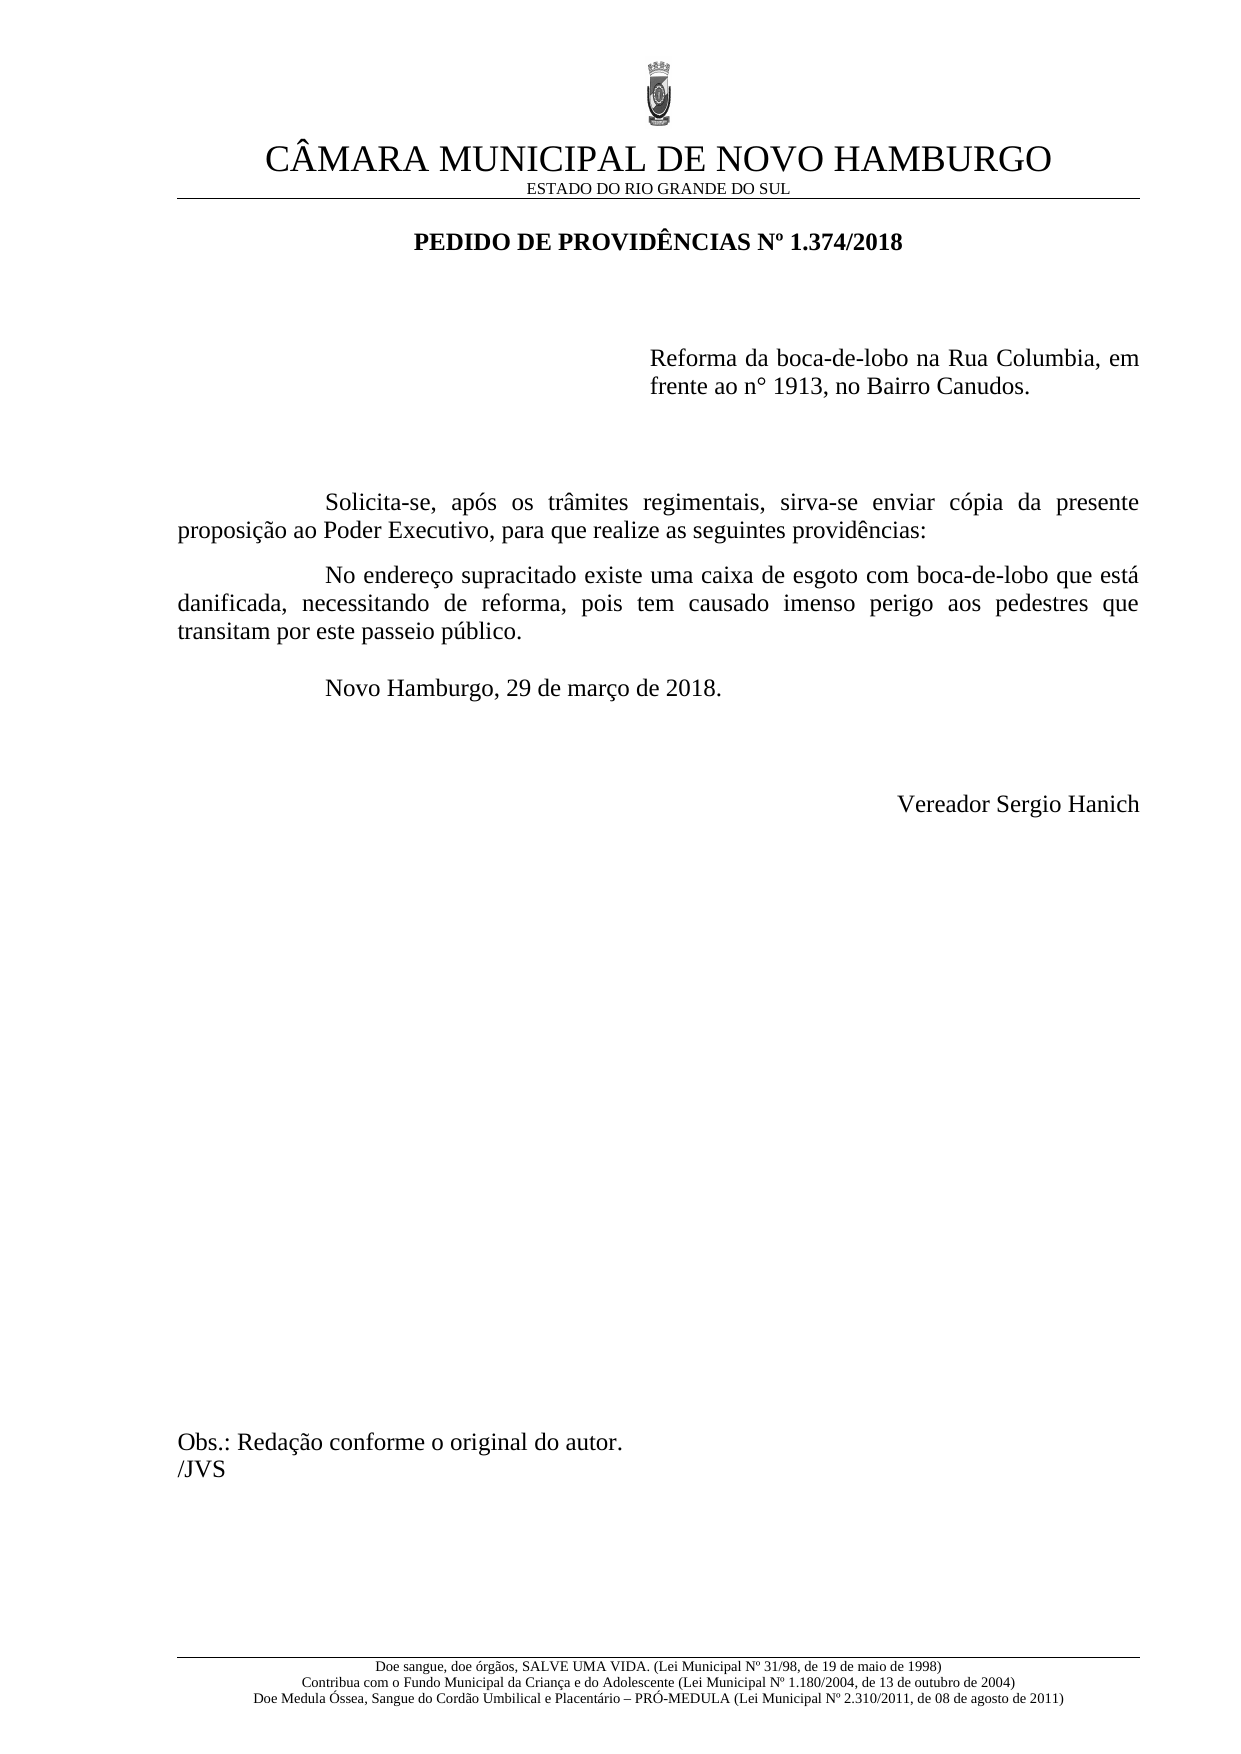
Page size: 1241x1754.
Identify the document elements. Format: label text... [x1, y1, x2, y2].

text Reforma da boca-de-lobo na Rua Columbia, em frente ao n° 1913, no Bairro Canudos. [649, 344, 1140, 400]
text No endereço supracitado existe uma caixa de esgoto com boca-de-lobo que está danificada, necessitando de reforma, pois tem causado imenso perigo aos pedestres que transitam por este passeio público. [177, 562, 1140, 645]
text Novo Hamburgo, 29 de março de 2018. [177, 674, 1140, 702]
text Obs.: Redação conforme o original do autor. [177, 1428, 1140, 1456]
text PEDIDO DE PROVIDÊNCIAS Nº 1.374/2018 [177, 228, 1140, 256]
text /JVS [177, 1456, 1140, 1483]
text Vereador Sergio Hanich [177, 791, 1140, 818]
text Solicita-se, após os trâmites regimentais, sirva-se enviar cópia da presente proposição ao Poder Executivo, para que realize as seguintes providências: [177, 488, 1140, 544]
